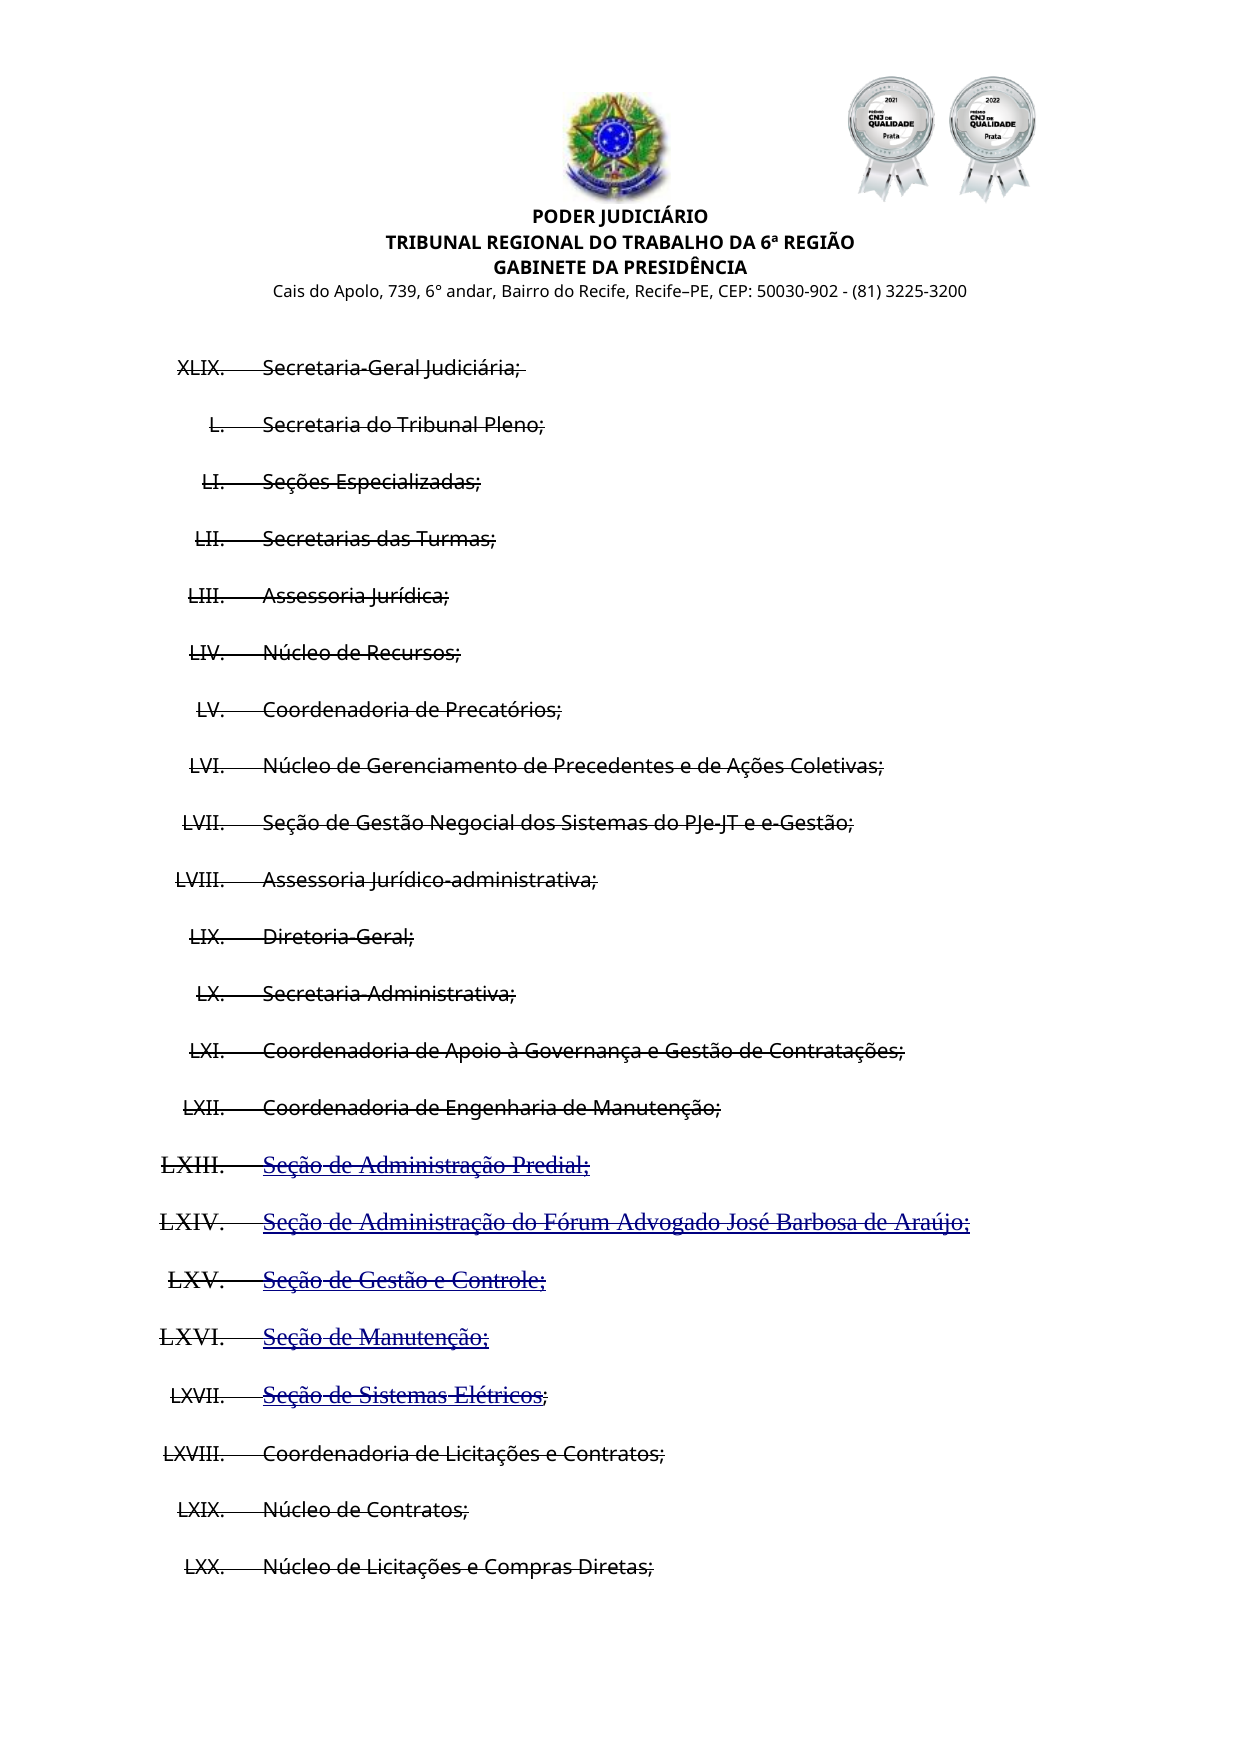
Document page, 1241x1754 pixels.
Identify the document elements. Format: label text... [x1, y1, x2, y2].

list Seção de Gestão e Controle; [225, 1265, 1090, 1293]
list Núcleo de Gerenciamento de Precedentes e de Ações Coletivas; [225, 752, 1090, 780]
list Seção de Administração Predial; [225, 1150, 1090, 1178]
picture [1185, 1655, 1201, 1684]
list Coordenadoria de Engenharia de Manutenção; [225, 1093, 1090, 1121]
list Assessoria Jurídico-administrativa; [225, 865, 1090, 894]
list Núcleo de Contratos; [225, 1496, 1090, 1524]
list Secretarias das Turmas; [225, 524, 1090, 553]
list Assessoria Jurídica; [225, 581, 1090, 609]
list Seção de Manutenção; [225, 1322, 1090, 1351]
list Seções Especializadas; [225, 467, 1090, 496]
list Núcleo de Licitações e Compras Diretas; [225, 1552, 1090, 1581]
list Seção de Gestão Negocial dos Sistemas do PJe-JT e e-Gestão; [225, 808, 1090, 837]
list Diretoria-Geral; [225, 922, 1090, 951]
list Seção de Administração do Fórum Advogado José Barbosa de Araújo; [225, 1207, 1090, 1236]
list Coordenadoria de Apoio à Governança e Gestão de Contratações; [225, 1036, 1090, 1064]
list Seção de Sistemas Elétricos; [225, 1380, 1090, 1409]
picture [828, 75, 1037, 204]
picture [562, 92, 671, 204]
list Secretaria-Administrativa; [225, 979, 1090, 1008]
list Secretaria-Geral Judiciária; [225, 353, 1090, 382]
list Coordenadoria de Licitações e Contratos; [225, 1439, 1090, 1467]
list Secretaria do Tribunal Pleno; [225, 410, 1090, 439]
list Núcleo de Recursos; [225, 638, 1090, 666]
list Coordenadoria de Precatórios; [225, 695, 1090, 723]
